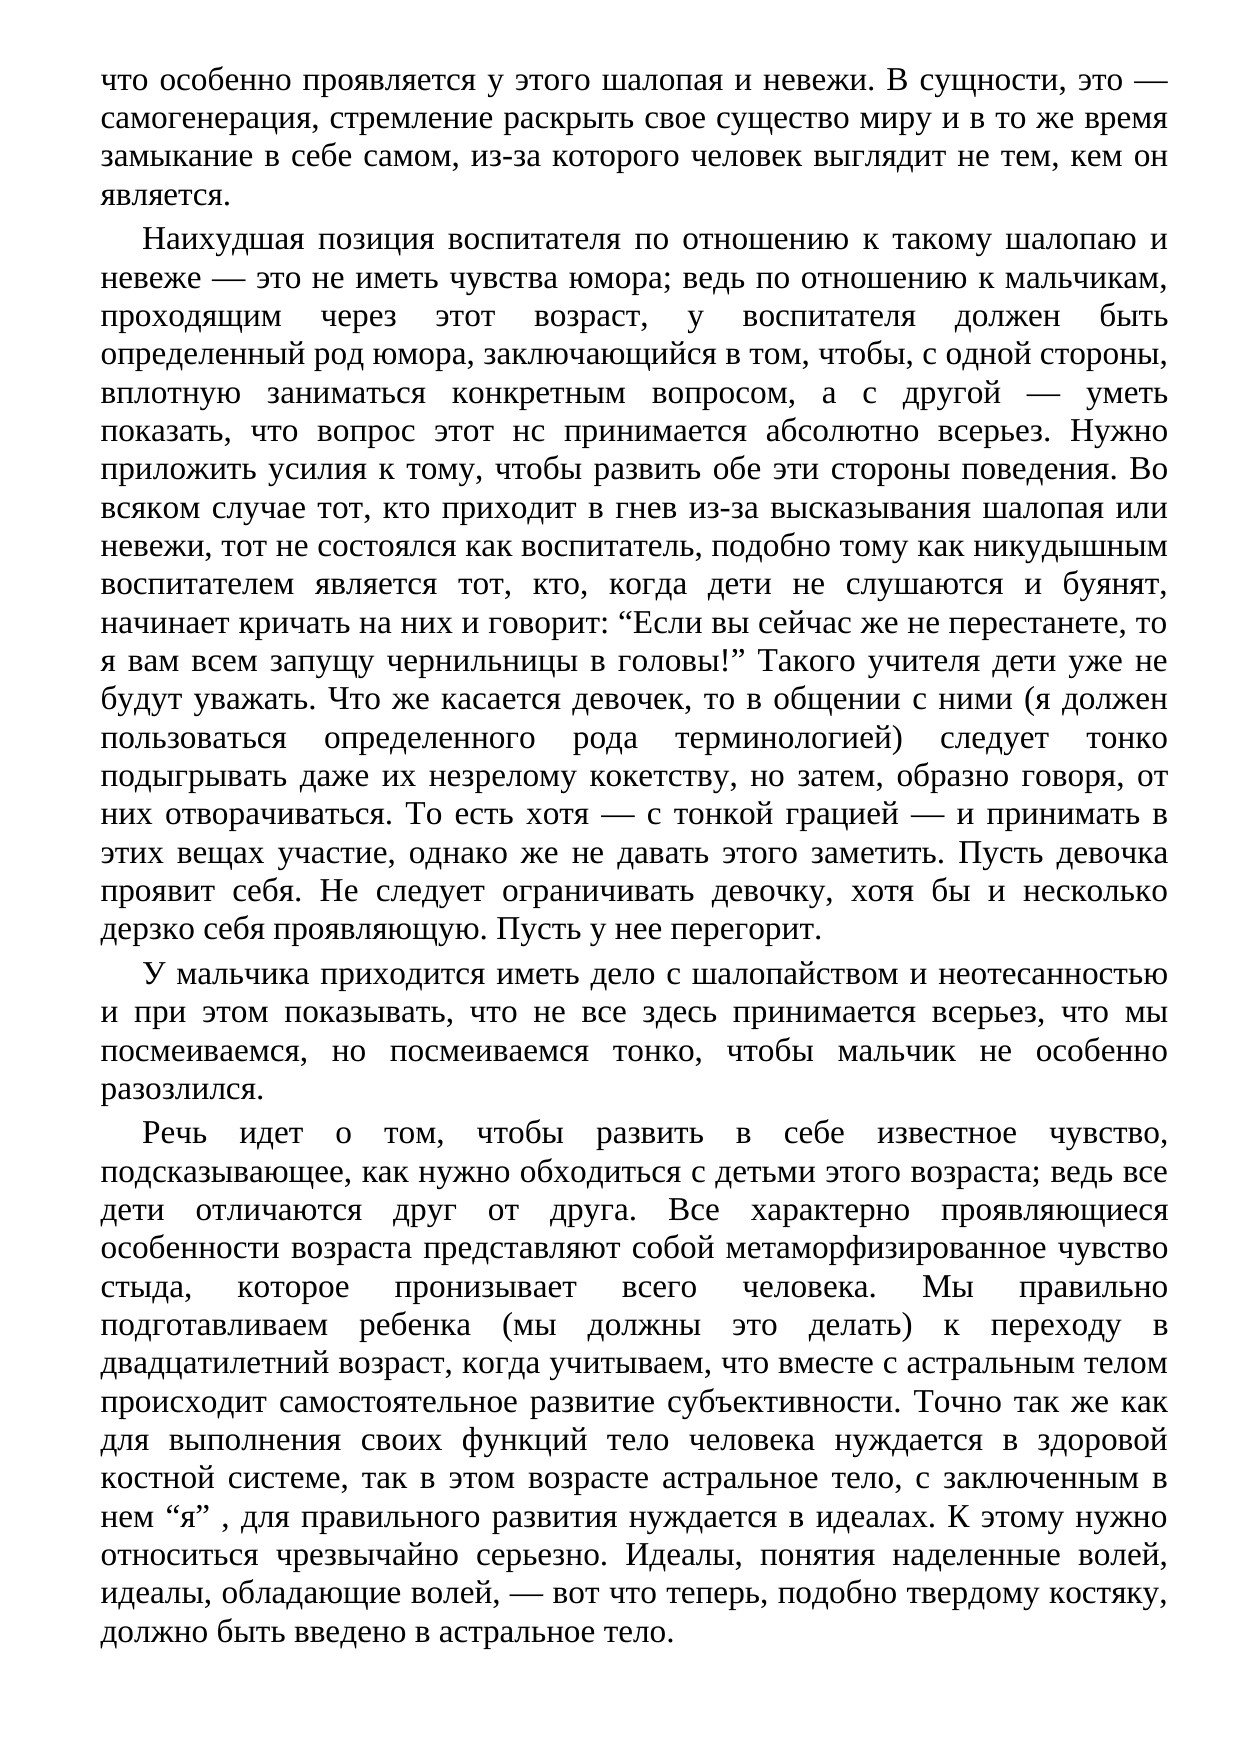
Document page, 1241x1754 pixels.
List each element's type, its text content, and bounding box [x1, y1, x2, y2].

text Речь идет о том, чтобы развить в себе известное чувство, подсказывающее, как нужно обходиться с детьми этого возраста; ведь все дети отличаются друг от друга. Все характерно проявляющиеся особенности возраста представляют собой метаморфизированное чувство стыда, которое пронизывает всего человека. Мы правильно подготавливаем ребенка (мы должны это делать) к переходу в двадцатилетний возраст, когда учитываем, что вместе с астральным телом происходит самостоятельное развитие субъективности. Точно так же как для выполнения своих функций тело человека нуждается в здоровой костной системе, так в этом возрасте астральное тело, с заключенным в нем “я” , для правильного развития нуждается в идеалах. К этому нужно относиться чрезвычайно серьезно. Идеалы, понятия наделенные волей, идеалы, обладающие волей, — вот что теперь, подобно твердому костяку, должно быть введено в астральное тело. [100, 1113, 1169, 1649]
text У мальчика приходится иметь дело с шалопайством и неотесанностью и при этом показывать, что не все здесь принимается всерьез, что мы посмеиваемся, но посмеиваемся тонко, чтобы мальчик не особенно разозлился. [100, 953, 1169, 1107]
text Наихудшая позиция воспитателя по отношению к такому шалопаю и невеже — это не иметь чувства юмора; ведь по отношению к мальчикам, проходящим через этот возраст, у воспитателя должен быть определенный род юмора, заключающийся в том, чтобы, с одной стороны, вплотную заниматься конкретным вопросом, а с другой — уметь показать, что вопрос этот нс принимается абсолютно всерьез. Нужно приложить усилия к тому, чтобы развить обе эти стороны поведения. Во всяком случае тот, кто приходит в гнев из-за высказывания шалопая или невежи, тот не состоялся как воспитатель, подобно тому как никудышным воспитателем является тот, кто, когда дети не слушаются и буянят, начинает кричать на них и говорит: “Если вы сейчас же не перестанете, то я вам всем запущу чернильницы в головы!” Такого учителя дети уже не будут уважать. Что же касается девочек, то в общении с ними (я должен пользоваться определенного рода терминологией) следует тонко подыгрывать даже их незрелому кокетству, но затем, образно говоря, от них отворачиваться. То есть хотя — с тонкой грацией — и принимать в этих вещах участие, однако же не давать этого заметить. Пусть девочка проявит себя. Не следует ограничивать девочку, хотя бы и несколько дерзко себя проявляющую. Пусть у нее перегорит. [100, 219, 1169, 947]
text что особенно проявляется у этого шалопая и невежи. В сущности, это — самогенерация, стремление раскрыть свое существо миру и в то же время замыкание в себе самом, из-за которого человек выглядит не тем, кем он является. [100, 59, 1169, 212]
